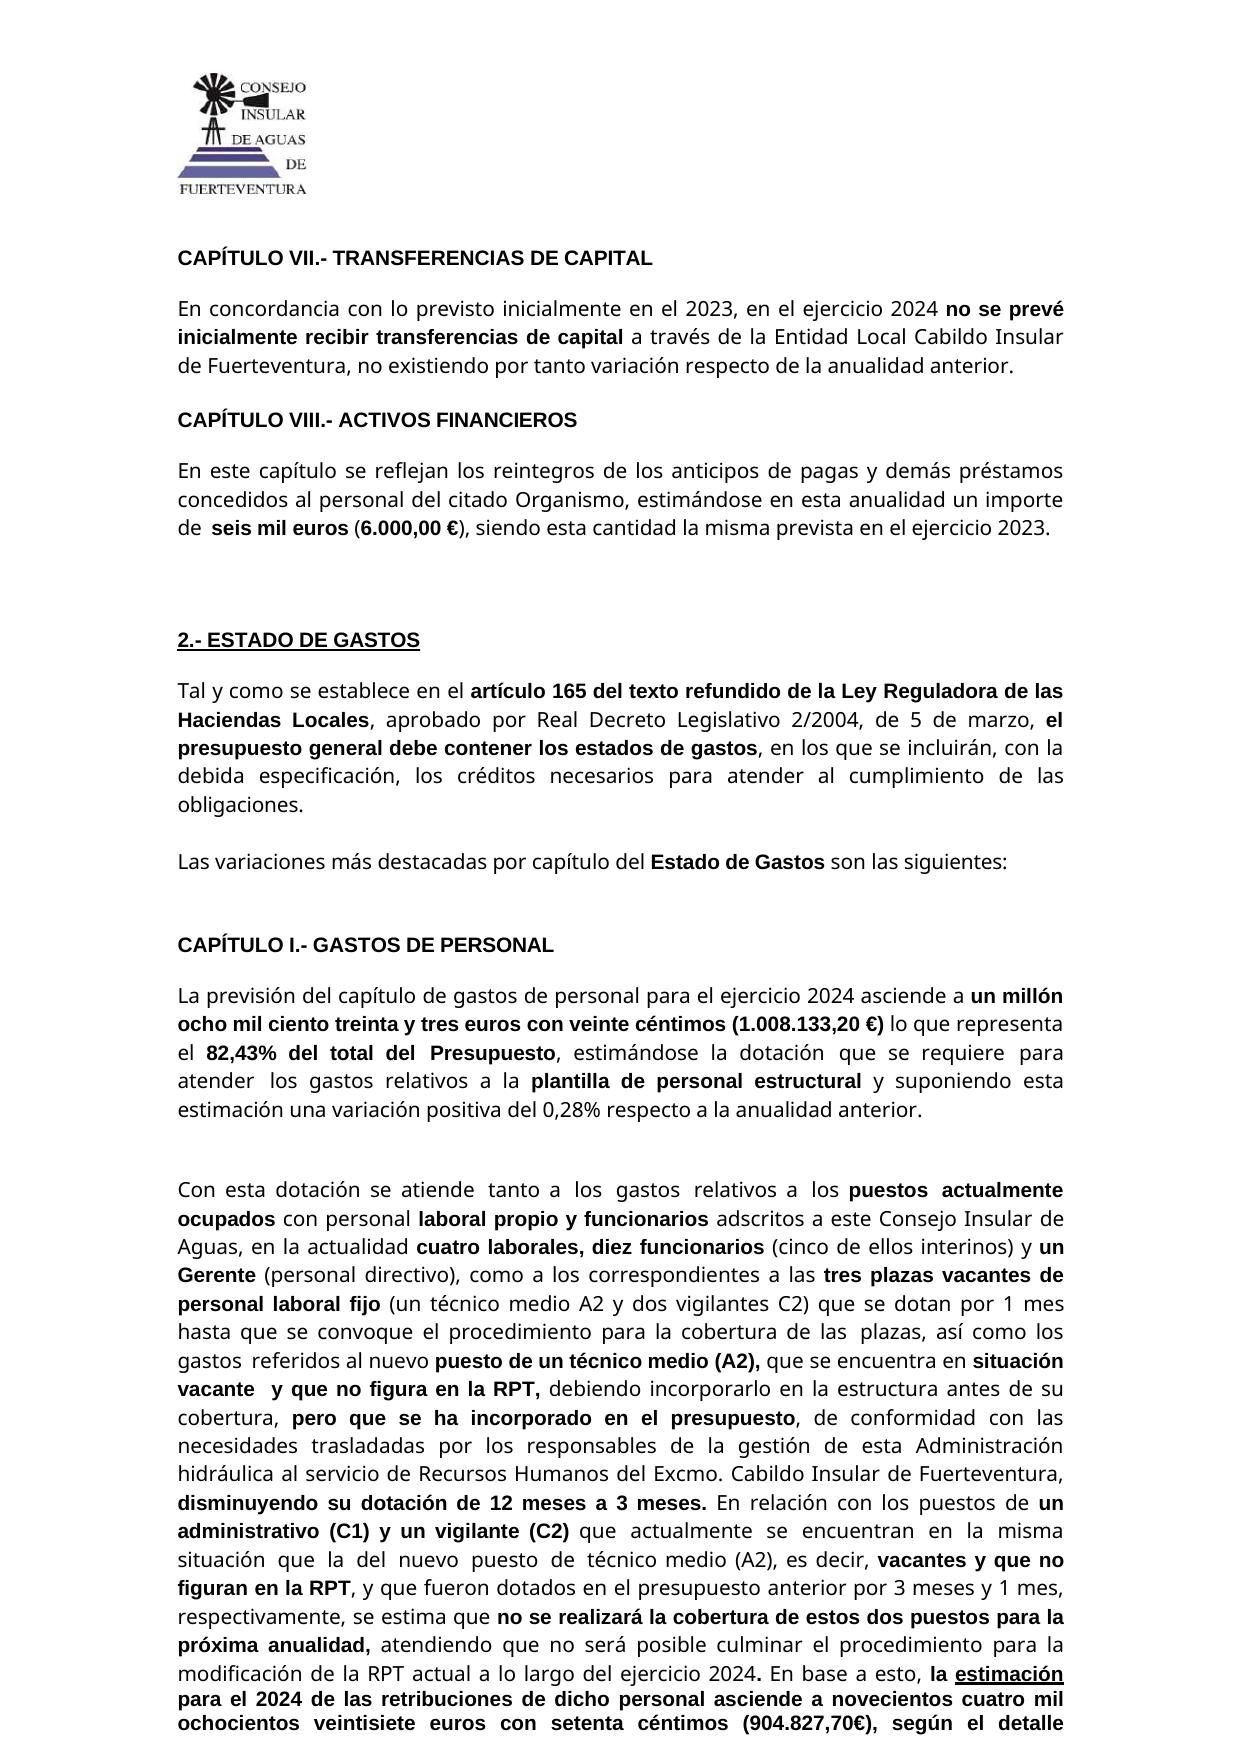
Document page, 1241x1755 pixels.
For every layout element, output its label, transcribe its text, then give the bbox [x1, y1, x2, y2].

text En este capítulo se reflejan los reintegros de los anticipos de pagas y demás préstamos concedidos al personal del citado Organismo, estimándose en esta anualidad un importe de seis mil euros (6.000,00 €), siendo esta cantidad la misma prevista en el ejercicio 2023. [177, 456, 1064, 542]
text En concordancia con lo previsto inicialmente en el 2023, en el ejercicio 2024 no se prevé inicialmente recibir transferencias de capital a través de la Entidad Local Cabildo Insular de Fuerteventura, no existiendo por tanto variación respecto de la anualidad anterior. [177, 294, 1064, 379]
text Con esta dotación se atiende tanto a los gastos relativos a los puestos actualmente ocupados con personal laboral propio y funcionarios adscritos a este Consejo Insular de Aguas, en la actualidad cuatro laborales, diez funcionarios (cinco de ellos interinos) y un Gerente (personal directivo), como a los correspondientes a las tres plazas vacantes de personal laboral fijo (un técnico medio A2 y dos vigilantes C2) que se dotan por 1 mes hasta que se convoque el procedimiento para la cobertura de las plazas, así como los gastos referidos al nuevo puesto de un técnico medio (A2), que se encuentra en situación vacante y que no figura en la RPT, debiendo incorporarlo en la estructura antes de su cobertura, pero que se ha incorporado en el presupuesto, de conformidad con las necesidades trasladadas por los responsables de la gestión de esta Administración hidráulica al servicio de Recursos Humanos del Excmo. Cabildo Insular de Fuerteventura, disminuyendo su dotación de 12 meses a 3 meses. En relación con los puestos de un administrativo (C1) y un vigilante (C2) que actualmente se encuentran en la misma situación que la del nuevo puesto de técnico medio (A2), es decir, vacantes y que no figuran en la RPT, y que fueron dotados en el presupuesto anterior por 3 meses y 1 mes, respectivamente, se estima que no se realizará la cobertura de estos dos puestos para la próxima anualidad, atendiendo que no será posible culminar el procedimiento para la modificación de la RPT actual a lo largo del ejercicio 2024. En base a esto, la estimación para el 2024 de las retribuciones de dicho personal asciende a novecientos cuatro mil ochocientos veintisiete euros con setenta céntimos (904.827,70€), según el detalle [177, 1175, 1064, 1735]
text 2.- ESTADO DE GASTOS [177, 628, 1123, 652]
text La previsión del capítulo de gastos de personal para el ejercicio 2024 asciende a un millón ocho mil ciento treinta y tres euros con veinte céntimos (1.008.133,20 €) lo que representa el 82,43% del total del Presupuesto, estimándose la dotación que se requiere para atender los gastos relativos a la plantilla de personal estructural y suponiendo esta estimación una variación positiva del 0,28% respecto a la anualidad anterior. [177, 981, 1064, 1123]
text Las variaciones más destacadas por capítulo del Estado de Gastos son las siguientes: [177, 847, 1123, 875]
text CAPÍTULO VII.- TRANSFERENCIAS DE CAPITAL [177, 246, 1123, 270]
text CAPÍTULO I.- GASTOS DE PERSONAL [177, 933, 1123, 957]
text CAPÍTULO VIII.- ACTIVOS FINANCIEROS [177, 408, 1123, 432]
text Tal y como se establece en el artículo 165 del texto refundido de la Ley Reguladora de las Haciendas Locales, aprobado por Real Decreto Legislativo 2/2004, de 5 de marzo, el presupuesto general debe contener los estados de gastos, en los que se incluirán, con la debida especificación, los créditos necesarios para atender al cumplimiento de las obligaciones. [177, 676, 1064, 818]
